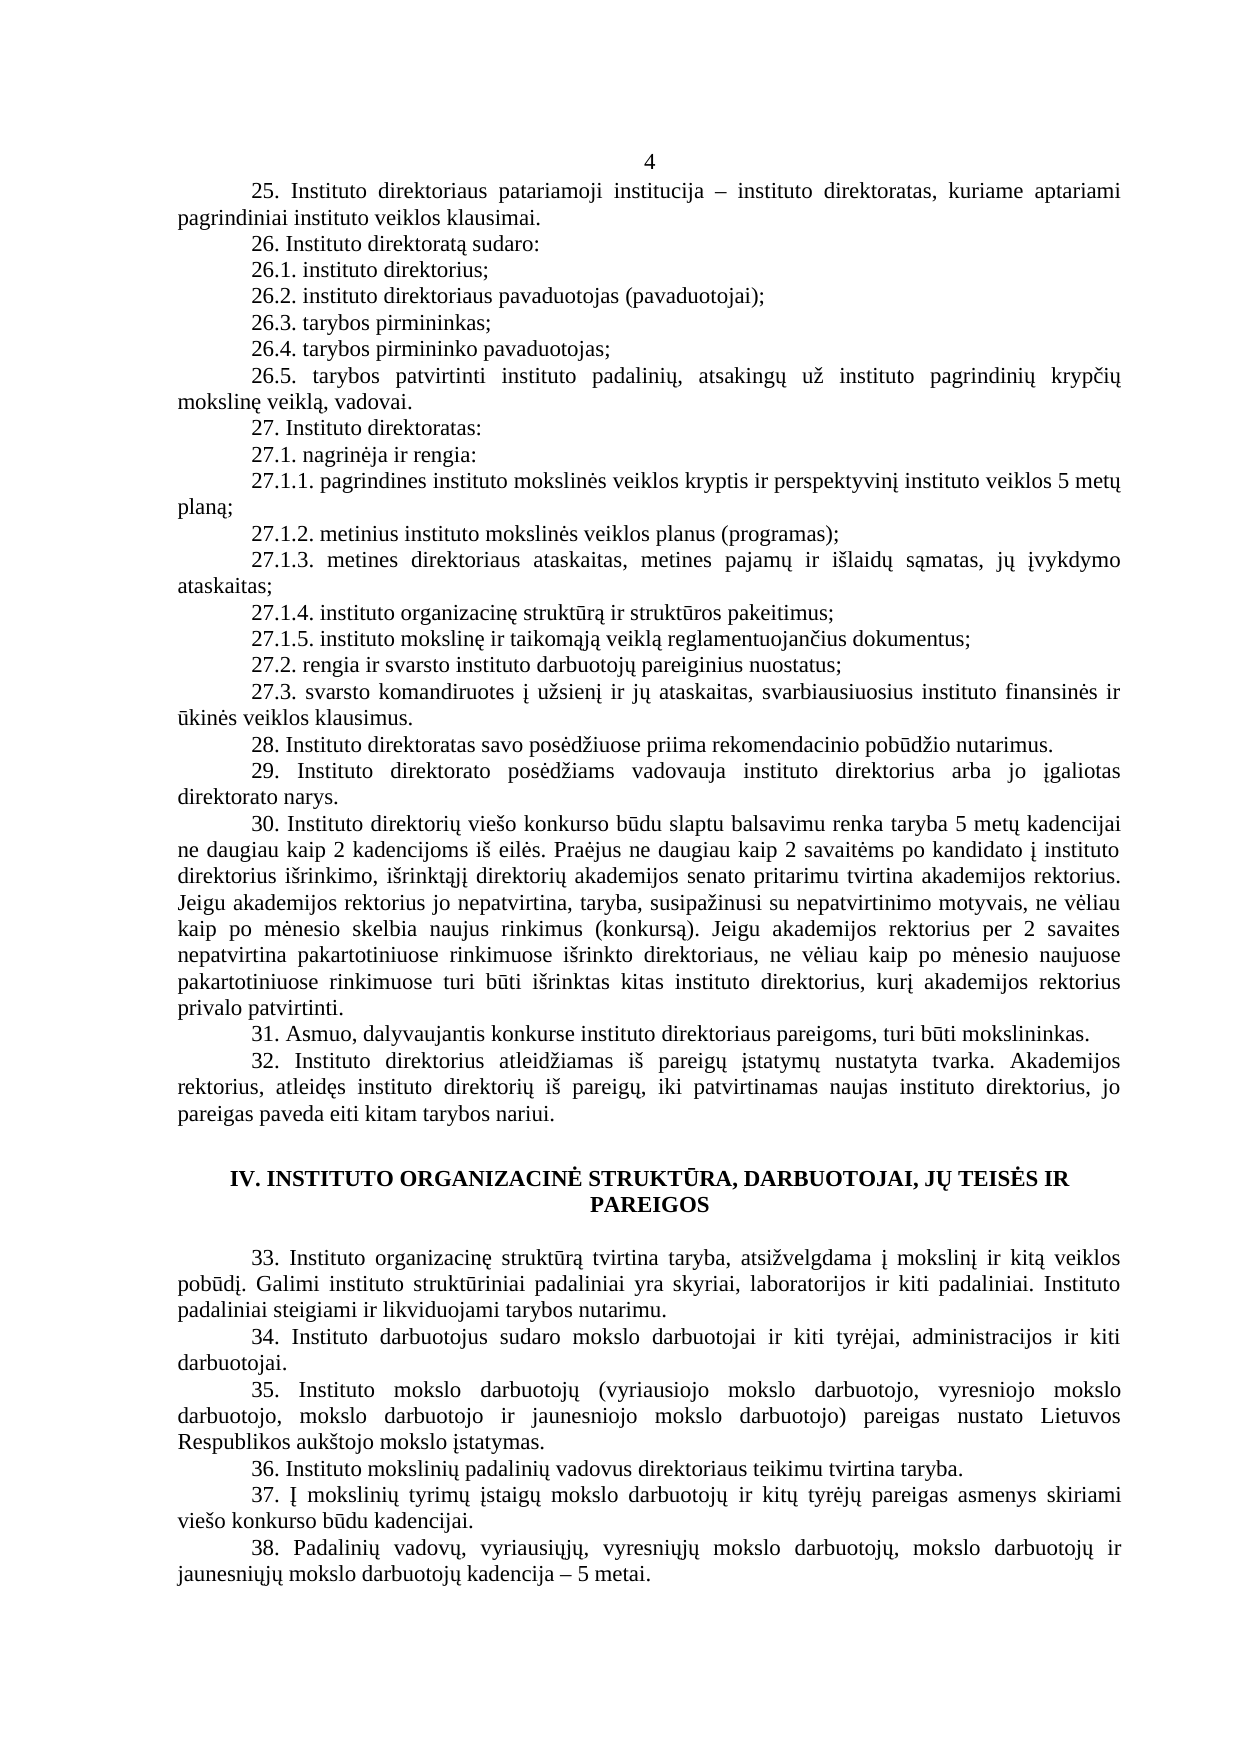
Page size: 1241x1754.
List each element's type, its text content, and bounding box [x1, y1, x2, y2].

text 25. Instituto direktoriaus patariamoji institucija – instituto direktoratas, kuriame aptariami pagrindiniai instituto veiklos klausimai. [177, 177, 1122, 230]
text 27.1.1. pagrindines instituto mokslinės veiklos kryptis ir perspektyvinį instituto veiklos 5 metų planą; [177, 467, 1122, 520]
text 36. Instituto mokslinių padalinių vadovus direktoriaus teikimu tvirtina taryba. [177, 1455, 1122, 1481]
text 27.3. svarsto komandiruotes į užsienį ir jų ataskaitas, svarbiausiuosius instituto finansinės ir ūkinės veiklos klausimus. [177, 678, 1122, 731]
text 30. Instituto direktorių viešo konkurso būdu slaptu balsavimu renka taryba 5 metų kadencijai ne daugiau kaip 2 kadencijoms iš eilės. Praėjus ne daugiau kaip 2 savaitėms po kandidato į instituto direktorius išrinkimo, išrinktąjį direktorių akademijos senato pritarimu tvirtina akademijos rektorius. Jeigu akademijos rektorius jo nepatvirtina, taryba, susipažinusi su nepatvirtinimo motyvais, ne vėliau kaip po mėnesio skelbia naujus rinkimus (konkursą). Jeigu akademijos rektorius per 2 savaites nepatvirtina pakartotiniuose rinkimuose išrinkto direktoriaus, ne vėliau kaip po mėnesio naujuose pakartotiniuose rinkimuose turi būti išrinktas kitas instituto direktorius, kurį akademijos rektorius privalo patvirtinti. [177, 810, 1122, 1021]
text 38. Padalinių vadovų, vyriausiųjų, vyresniųjų mokslo darbuotojų, mokslo darbuotojų ir jaunesniųjų mokslo darbuotojų kadencija – 5 metai. [177, 1534, 1122, 1586]
text 26.3. tarybos pirmininkas; [177, 309, 1122, 335]
text 33. Instituto organizacinę struktūrą tvirtina taryba, atsižvelgdama į mokslinį ir kitą veiklos pobūdį. Galimi instituto struktūriniai padaliniai yra skyriai, laboratorijos ir kiti padaliniai. Instituto padaliniai steigiami ir likviduojami tarybos nutarimu. [177, 1244, 1122, 1323]
subtitle IV. INSTITUTO ORGANIZACINĖ STRUKTŪRA, DARBUOTOJAI, JŲ TEISĖS IR PAREIGOS [177, 1165, 1122, 1217]
text 26.4. tarybos pirmininko pavaduotojas; [177, 335, 1122, 362]
text 27.1.3. metines direktoriaus ataskaitas, metines pajamų ir išlaidų sąmatas, jų įvykdymo ataskaitas; [177, 546, 1122, 599]
text 31. Asmuo, dalyvaujantis konkurse instituto direktoriaus pareigoms, turi būti mokslininkas. [177, 1021, 1122, 1047]
text 37. Į mokslinių tyrimų įstaigų mokslo darbuotojų ir kitų tyrėjų pareigas asmenys skiriami viešo konkurso būdu kadencijai. [177, 1481, 1122, 1534]
text 27.1.2. metinius instituto mokslinės veiklos planus (programas); [177, 520, 1122, 546]
text 28. Instituto direktoratas savo posėdžiuose priima rekomendacinio pobūdžio nutarimus. [177, 731, 1122, 757]
text 27.1. nagrinėja ir rengia: [177, 441, 1122, 467]
text 34. Instituto darbuotojus sudaro mokslo darbuotojai ir kiti tyrėjai, administracijos ir kiti darbuotojai. [177, 1323, 1122, 1376]
text 29. Instituto direktorato posėdžiams vadovauja instituto direktorius arba jo įgaliotas direktorato narys. [177, 757, 1122, 810]
text 27.1.5. instituto mokslinę ir taikomąją veiklą reglamentuojančius dokumentus; [177, 625, 1122, 652]
text 27.1.4. instituto organizacinę struktūrą ir struktūros pakeitimus; [177, 599, 1122, 625]
text 27.2. rengia ir svarsto instituto darbuotojų pareiginius nuostatus; [177, 652, 1122, 678]
text 26.2. instituto direktoriaus pavaduotojas (pavaduotojai); [177, 283, 1122, 309]
text 26.5. tarybos patvirtinti instituto padalinių, atsakingų už instituto pagrindinių krypčių mokslinę veiklą, vadovai. [177, 362, 1122, 414]
text 27. Instituto direktoratas: [177, 414, 1122, 441]
text 32. Instituto direktorius atleidžiamas iš pareigų įstatymų nustatyta tvarka. Akademijos rektorius, atleidęs instituto direktorių iš pareigų, iki patvirtinamas naujas instituto direktorius, jo pareigas paveda eiti kitam tarybos nariui. [177, 1047, 1122, 1126]
text 35. Instituto mokslo darbuotojų (vyriausiojo mokslo darbuotojo, vyresniojo mokslo darbuotojo, mokslo darbuotojo ir jaunesniojo mokslo darbuotojo) pareigas nustato Lietuvos Respublikos aukštojo mokslo įstatymas. [177, 1376, 1122, 1455]
text 26.1. instituto direktorius; [177, 256, 1122, 283]
text 26. Instituto direktoratą sudaro: [177, 230, 1122, 256]
